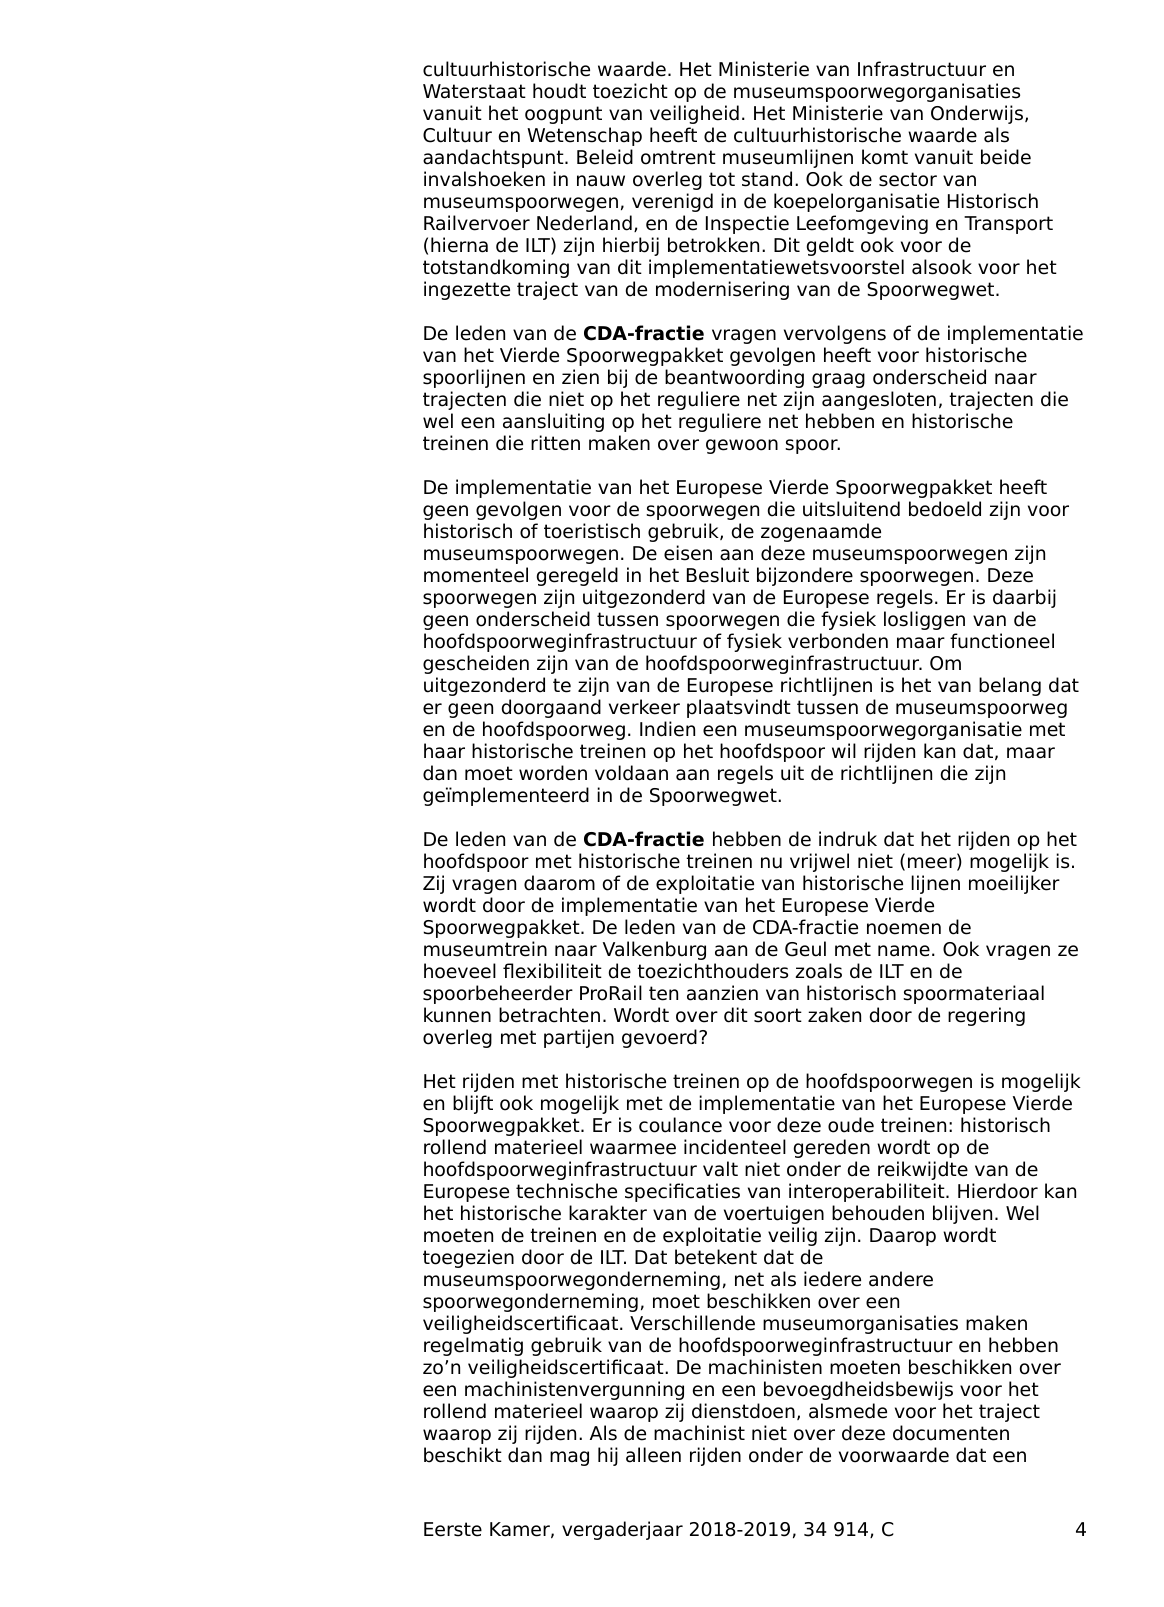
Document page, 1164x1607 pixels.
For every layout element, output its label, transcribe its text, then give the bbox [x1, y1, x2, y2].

text De implementatie van het Europese Vierde Spoorwegpakket heeft geen gevolgen voor de spoorwegen die uitsluitend bedoeld zijn voor historisch of toeristisch gebruik, de zogenaamde museumspoorwegen. De eisen aan deze museumspoorwegen zijn momenteel geregeld in het Besluit bijzondere spoorwegen. Deze spoorwegen zijn uitgezonderd van de Europese regels. Er is daarbij geen onderscheid tussen spoorwegen die fysiek losliggen van de hoofdspoorweginfrastructuur of fysiek verbonden maar functioneel gescheiden zijn van de hoofdspoorweginfrastructuur. Om uitgezonderd te zijn van de Europese richtlijnen is het van belang dat er geen doorgaand verkeer plaatsvindt tussen de museumspoorweg en de hoofdspoorweg. Indien een museumspoorwegorganisatie met haar historische treinen op het hoofdspoor wil rijden kan dat, maar dan moet worden voldaan aan regels uit de richtlijnen die zijn geïmplementeerd in de Spoorwegwet. [422, 477, 1087, 807]
text De leden van de CDA-fractie vragen vervolgens of de implementatie van het Vierde Spoorwegpakket gevolgen heeft voor historische spoorlijnen en zien bij de beantwoording graag onderscheid naar trajecten die niet op het reguliere net zijn aangesloten, trajecten die wel een aansluiting op het reguliere net hebben en historische treinen die ritten maken over gewoon spoor. [422, 323, 1087, 455]
text cultuurhistorische waarde. Het Ministerie van Infrastructuur en Waterstaat houdt toezicht op de museumspoorwegorganisaties vanuit het oogpunt van veiligheid. Het Ministerie van Onderwijs, Cultuur en Wetenschap heeft de cultuurhistorische waarde als aandachtspunt. Beleid omtrent museumlijnen komt vanuit beide invalshoeken in nauw overleg tot stand. Ook de sector van museumspoorwegen, verenigd in de koepelorganisatie Historisch Railvervoer Nederland, en de Inspectie Leefomgeving en Transport (hierna de ILT) zijn hierbij betrokken. Dit geldt ook voor de totstandkoming van dit implementatiewetsvoorstel alsook voor het ingezette traject van de modernisering van de Spoorwegwet. [422, 59, 1087, 301]
text De leden van de CDA-fractie hebben de indruk dat het rijden op het hoofdspoor met historische treinen nu vrijwel niet (meer) mogelijk is. Zij vragen daarom of de exploitatie van historische lijnen moeilijker wordt door de implementatie van het Europese Vierde Spoorwegpakket. De leden van de CDA-fractie noemen de museumtrein naar Valkenburg aan de Geul met name. Ook vragen ze hoeveel flexibiliteit de toezichthouders zoals de ILT en de spoorbeheerder ProRail ten aanzien van historisch spoormateriaal kunnen betrachten. Wordt over dit soort zaken door de regering overleg met partijen gevoerd? [422, 829, 1087, 1049]
text Het rijden met historische treinen op de hoofdspoorwegen is mogelijk en blijft ook mogelijk met de implementatie van het Europese Vierde Spoorwegpakket. Er is coulance voor deze oude treinen: historisch rollend materieel waarmee incidenteel gereden wordt op de hoofdspoorweginfrastructuur valt niet onder de reikwijdte van de Europese technische specificaties van interoperabiliteit. Hierdoor kan het historische karakter van de voertuigen behouden blijven. Wel moeten de treinen en de exploitatie veilig zijn. Daarop wordt toegezien door de ILT. Dat betekent dat de museumspoorwegonderneming, net als iedere andere spoorwegonderneming, moet beschikken over een veiligheidscertificaat. Verschillende museumorganisaties maken regelmatig gebruik van de hoofdspoorweginfrastructuur en hebben zo’n veiligheidscertificaat. De machinisten moeten beschikken over een machinistenvergunning en een bevoegdheidsbewijs voor het rollend materieel waarop zij dienstdoen, alsmede voor het traject waarop zij rijden. Als de machinist niet over deze documenten beschikt dan mag hij alleen rijden onder de voorwaarde dat een [422, 1071, 1087, 1467]
